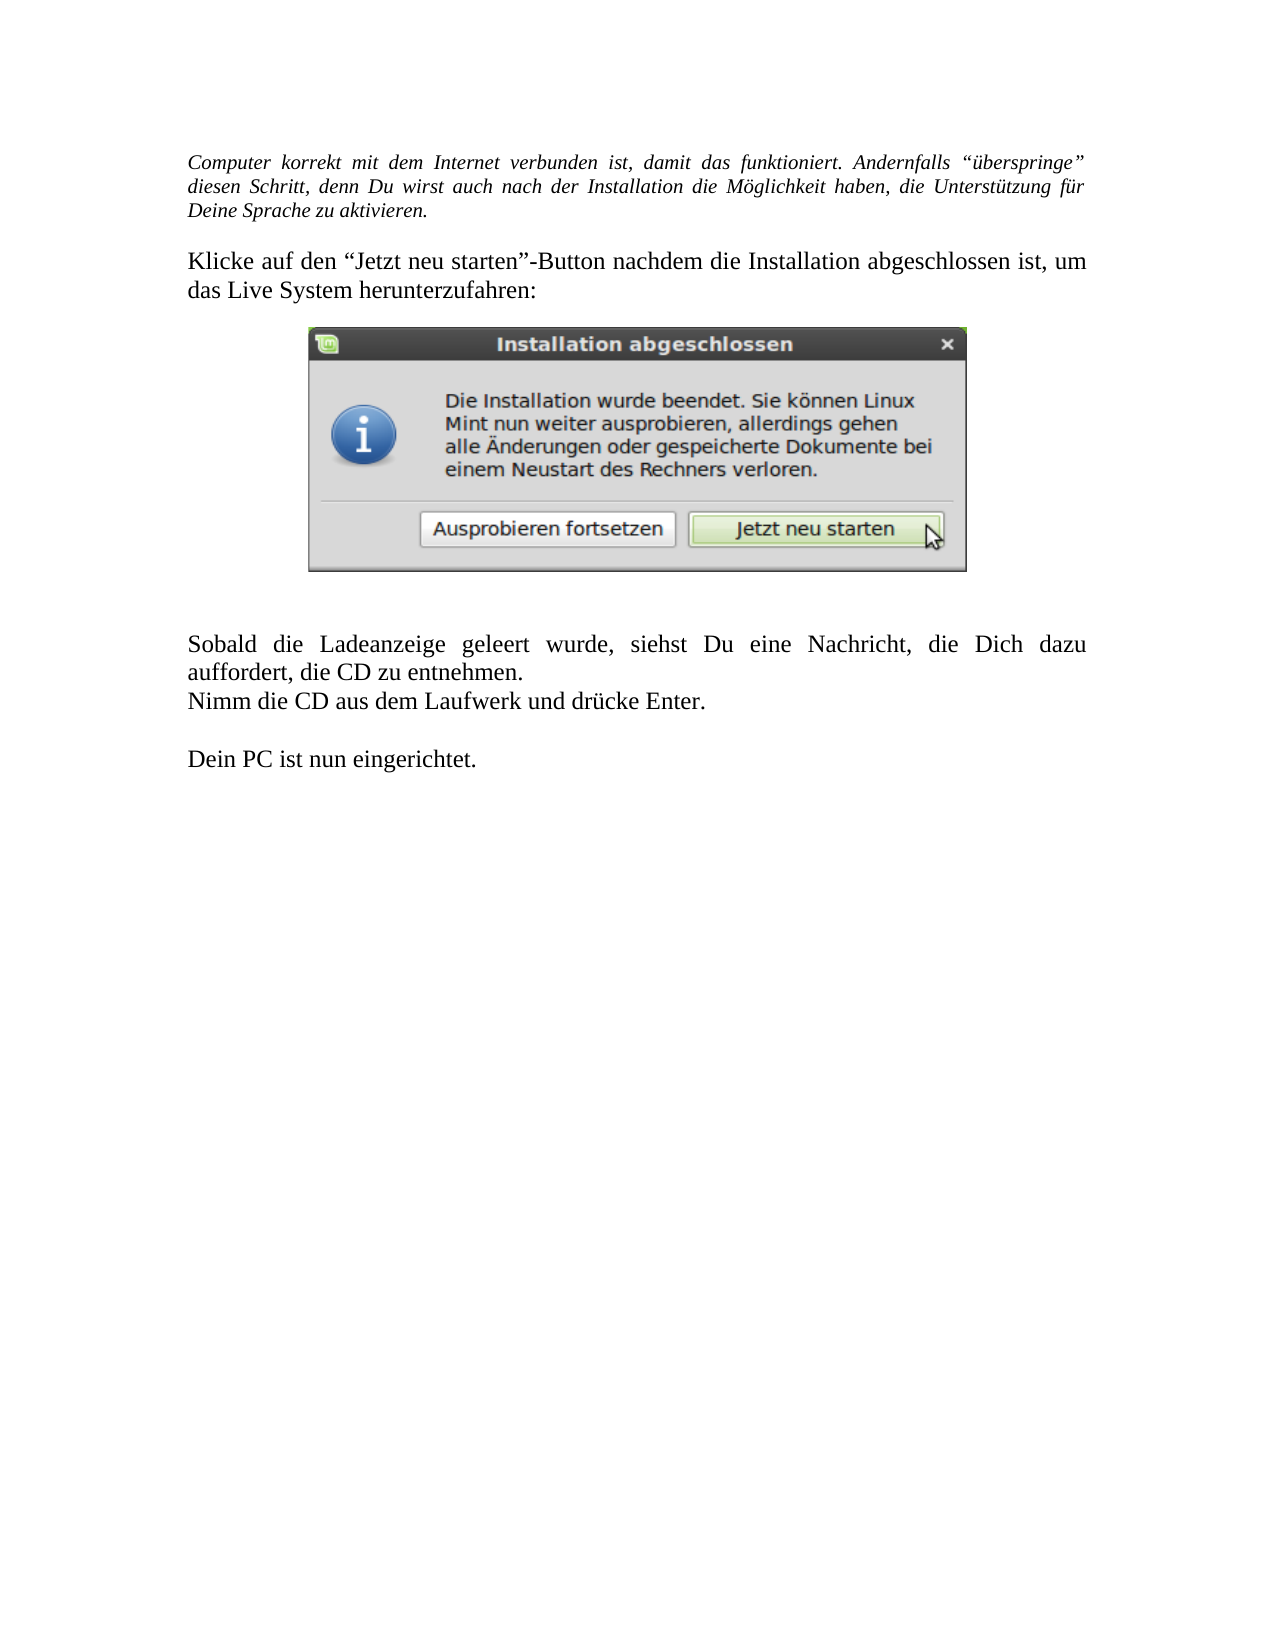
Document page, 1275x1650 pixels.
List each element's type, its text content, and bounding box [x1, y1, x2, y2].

text Klicke auf den “Jetzt neu starten”-Button nachdem die Installation abgeschlossen ist, um das Live System herunterzufahren: [187, 246, 1087, 304]
text Sobald die Ladeanzeige geleert wurde, siehst Du eine Nachricht, die Dich dazu auffordert, die CD zu entnehmen. [187, 629, 1087, 686]
picture [308, 327, 967, 572]
text Computer korrekt mit dem Internet verbunden ist, damit das funktioniert. Andernfalls “überspringe” diesen Schritt, denn Du wirst auch nach der Installation die Möglichkeit haben, die Unterstützung für Deine Sprache zu aktivieren. [187, 150, 1087, 222]
text Nimm die CD aus dem Laufwerk und drücke Enter. [187, 686, 1087, 715]
text Dein PC ist nun eingerichtet. [187, 744, 1087, 772]
